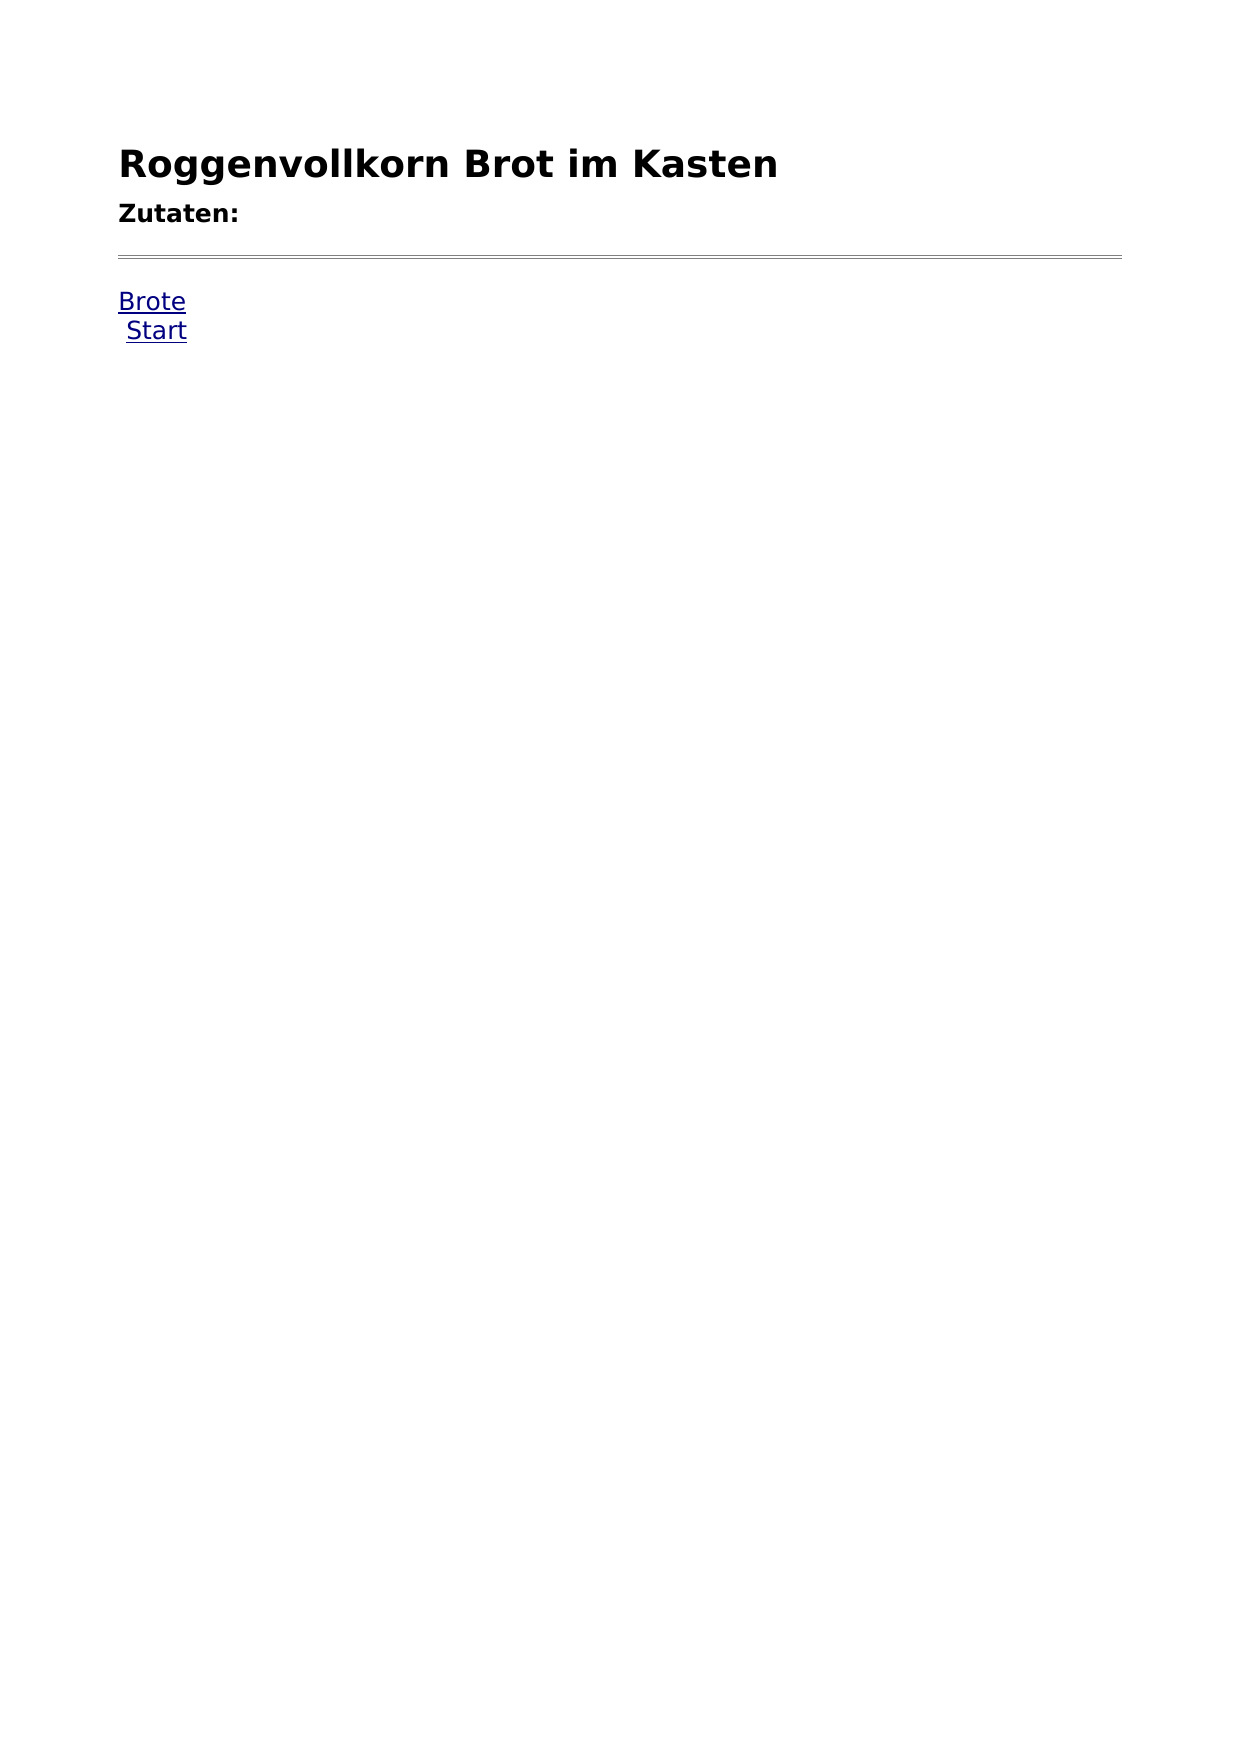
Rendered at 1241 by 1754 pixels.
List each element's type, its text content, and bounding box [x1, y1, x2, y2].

subtitle Roggenvollkorn Brot im Kasten [118, 143, 1122, 187]
text Brote Start [118, 287, 1122, 346]
text Zutaten: [118, 199, 1122, 228]
